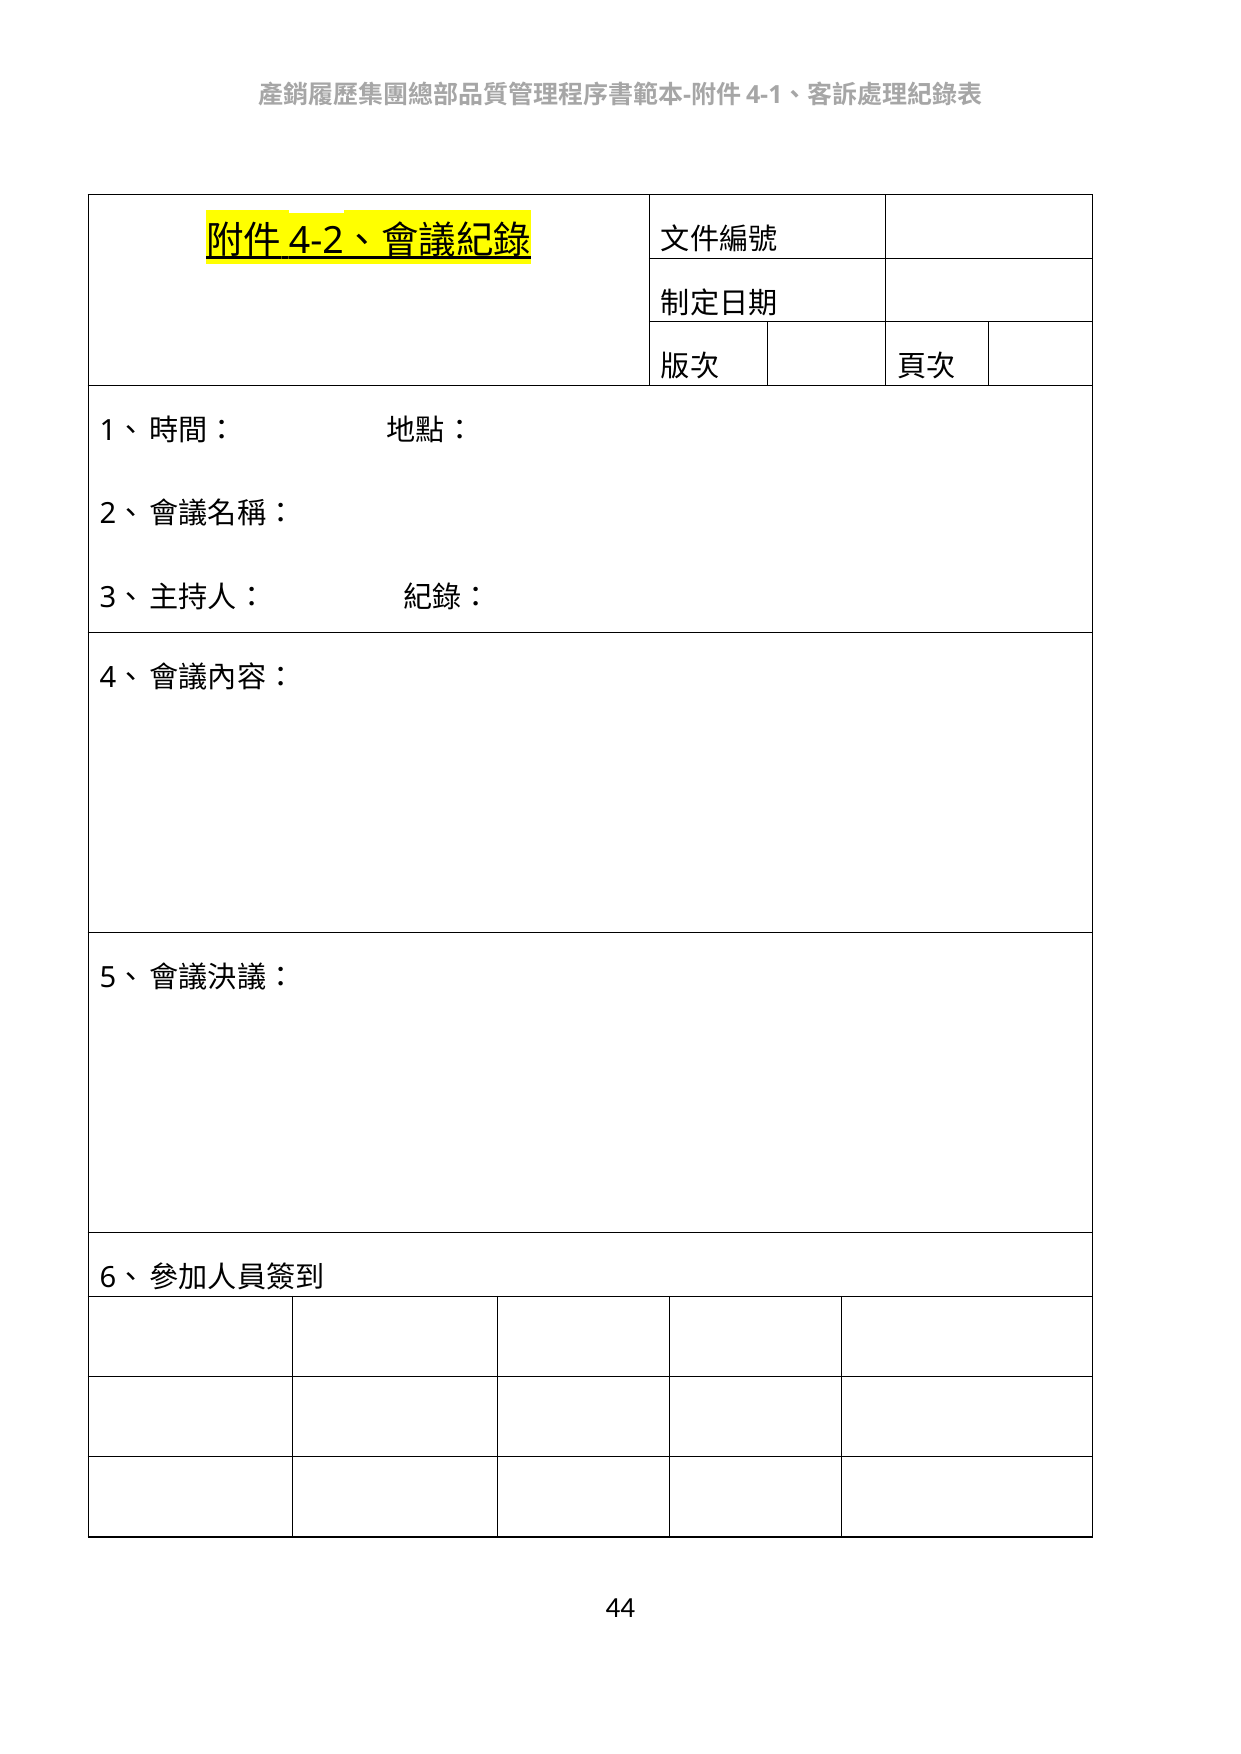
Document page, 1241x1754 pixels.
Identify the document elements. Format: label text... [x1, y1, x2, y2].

table_cell 參加人員簽到 [89, 1233, 1092, 1296]
table_cell [989, 322, 1092, 385]
table_cell [89, 1297, 292, 1376]
table_cell [498, 1457, 669, 1536]
table_cell [498, 1377, 669, 1456]
table_header 文件編號 [650, 195, 885, 258]
table_cell 版次 [650, 322, 767, 385]
table_cell 時間： 地點： 會議名稱： 主持人： 紀錄： [89, 386, 1092, 632]
table_cell 會議決議： [89, 933, 1092, 1232]
table_cell 制定日期 [650, 259, 885, 321]
table_cell 會議內容： [89, 633, 1092, 932]
table_cell [89, 1377, 292, 1456]
table_cell [293, 1457, 497, 1536]
table_cell [670, 1297, 841, 1376]
table_header 附件4-2、會議紀錄 [89, 195, 649, 385]
table_cell [670, 1457, 841, 1536]
table_cell [293, 1377, 497, 1456]
table_cell [842, 1457, 1092, 1536]
table_cell [89, 1457, 292, 1536]
table_cell [842, 1377, 1092, 1456]
table_cell [670, 1377, 841, 1456]
table_header [886, 195, 1092, 258]
table_cell [842, 1297, 1092, 1376]
table_cell [293, 1297, 497, 1376]
table_cell [886, 259, 1092, 321]
table_cell [498, 1297, 669, 1376]
table_cell [768, 322, 885, 385]
table_cell 頁次 [886, 322, 988, 385]
